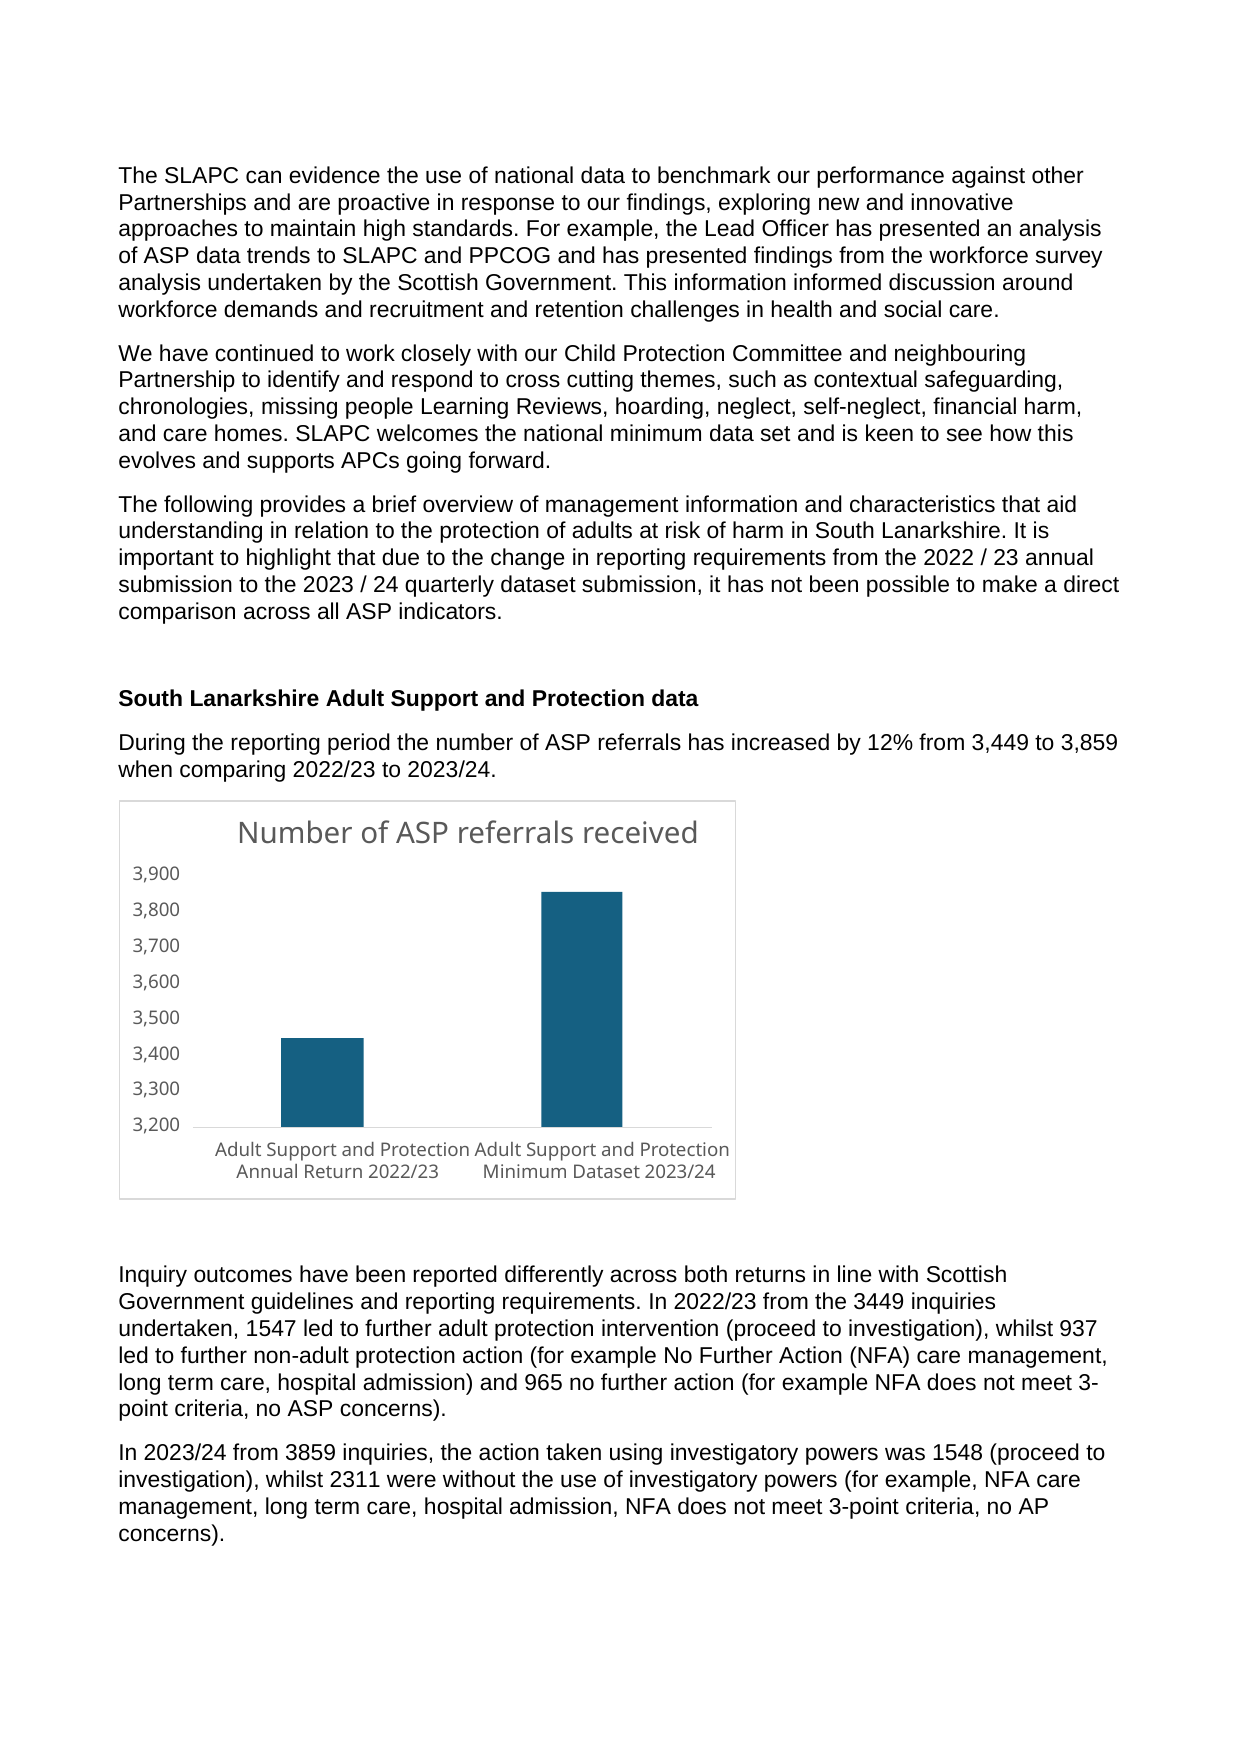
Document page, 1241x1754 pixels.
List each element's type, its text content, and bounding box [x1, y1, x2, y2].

text We have continued to work closely with our Child Protection Committee and neighbouring Partnership to identify and respond to cross cutting themes, such as contextual safeguarding, chronologies, missing people Learning Reviews, hoarding, neglect, self-neglect, financial harm, and care homes. SLAPC welcomes the national minimum data set and is keen to see how this evolves and supports APCs going forward. [118, 339, 1122, 473]
text During the reporting period the number of ASP referrals has increased by 12% from 3,449 to 3,859 when comparing 2022/23 to 2023/24. [118, 729, 1122, 782]
text The SLAPC can evidence the use of national data to benchmark our performance against other Partnerships and are proactive in response to our findings, exploring new and innovative approaches to maintain high standards. For example, the Lead Officer has presented an analysis of ASP data trends to SLAPC and PPCOG and has presented findings from the workforce survey analysis undertaken by the Scottish Government. This information informed discussion around workforce demands and recruitment and retention challenges in health and social care. [118, 162, 1122, 322]
text Inquiry outcomes have been reported differently across both returns in line with Scottish Government guidelines and reporting requirements. In 2022/23 from the 3449 inquiries undertaken, 1547 led to further adult protection intervention (proceed to investigation), whilst 937 led to further non-adult protection action (for example No Further Action (NFA) care management, long term care, hospital admission) and 965 no further action (for example NFA does not meet 3-point criteria, no ASP concerns). [118, 1261, 1122, 1422]
text South Lanarkshire Adult Support and Protection data [118, 685, 1122, 712]
text The following provides a brief overview of management information and characteristics that aid understanding in relation to the protection of adults at risk of harm in South Lanarkshire. It is important to highlight that due to the change in reporting requirements from the 2022 / 23 annual submission to the 2023 / 24 quarterly dataset submission, it has not been possible to make a direct comparison across all ASP indicators. [118, 491, 1122, 624]
text In 2023/24 from 3859 inquiries, the action taken using investigatory powers was 1548 (proceed to investigation), whilst 2311 were without the use of investigatory powers (for example, NFA care management, long term care, hospital admission, NFA does not meet 3-point criteria, no AP concerns). [118, 1439, 1122, 1546]
